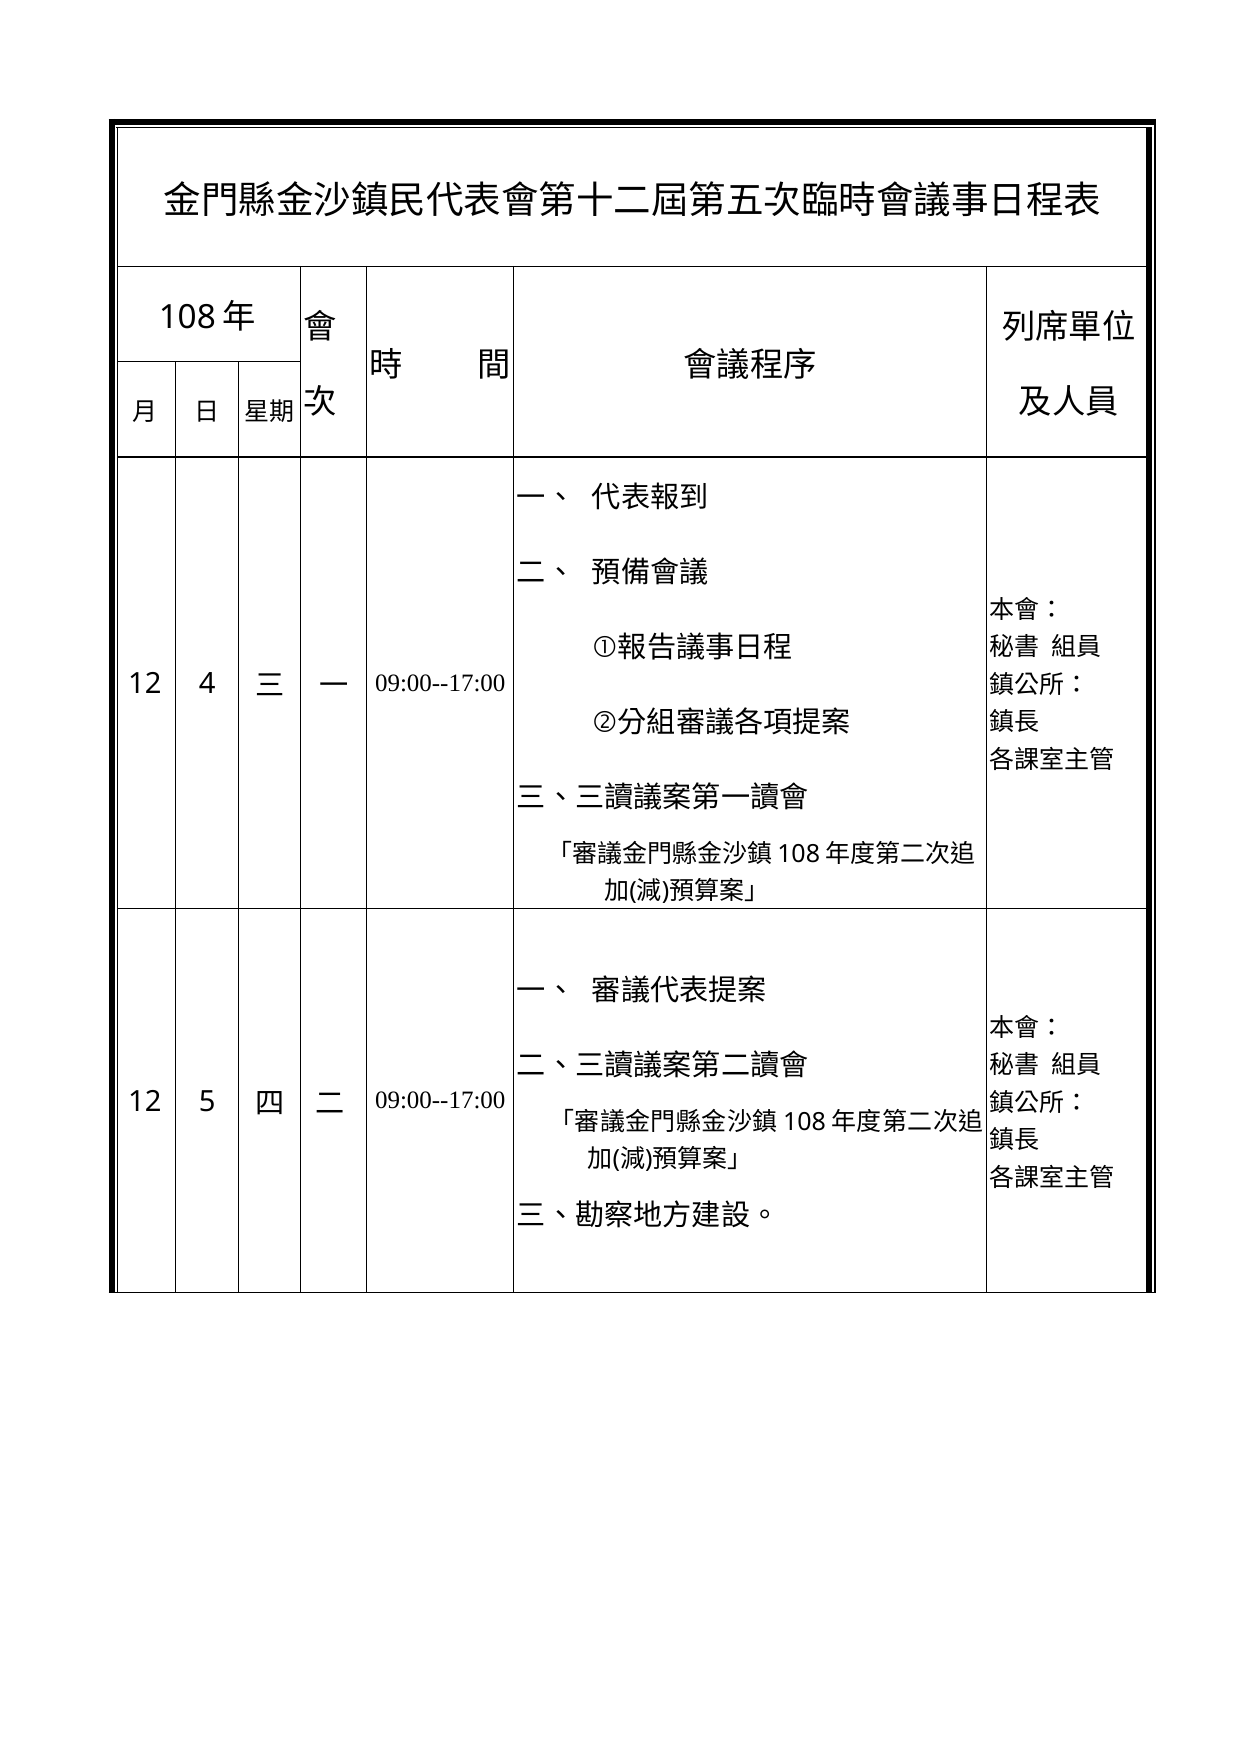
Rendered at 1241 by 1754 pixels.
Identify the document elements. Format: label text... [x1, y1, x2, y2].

table_cell 代表報到 預備會議 報告議事日程 分組審議各項提案 三、三讀議案第一讀會 「審議金門縣金沙鎮108年度第二次追加(減)預算案」 [514, 458, 986, 907]
table_cell 二 [301, 909, 366, 1292]
table_cell 108年 [118, 267, 300, 361]
table_cell 列席單位及人員 [987, 267, 1146, 456]
table_cell 4 [176, 458, 238, 907]
table_cell 會次 [301, 267, 366, 456]
table_cell 本會： 秘書 組員 鎮公所： 鎮長 各課室主管 [987, 909, 1146, 1292]
table_header 金門縣金沙鎮民代表會第十二屆第五次臨時會議事日程表 [118, 128, 1146, 266]
table_cell 三 [239, 458, 300, 907]
table_cell 四 [239, 909, 300, 1292]
table_cell 5 [176, 909, 238, 1292]
table_cell 星期 [239, 362, 300, 456]
table_cell 審議代表提案 二、三讀議案第二讀會 「審議金門縣金沙鎮108年度第二次追加(減)預算案」 三、勘察地方建設。 [514, 909, 986, 1292]
table_cell 12 [118, 909, 175, 1292]
table_cell 一 [301, 458, 366, 907]
table_cell 09:00--17:00 [367, 458, 513, 907]
table_cell 會議程序 [514, 267, 986, 456]
table_cell 時間 [367, 267, 513, 456]
table_cell 09:00--17:00 [367, 909, 513, 1292]
table_cell 本會： 秘書 組員 鎮公所： 鎮長 各課室主管 [987, 458, 1146, 907]
table_cell 月 [118, 362, 175, 456]
table_cell 日 [176, 362, 238, 456]
table_cell 12 [118, 458, 175, 907]
